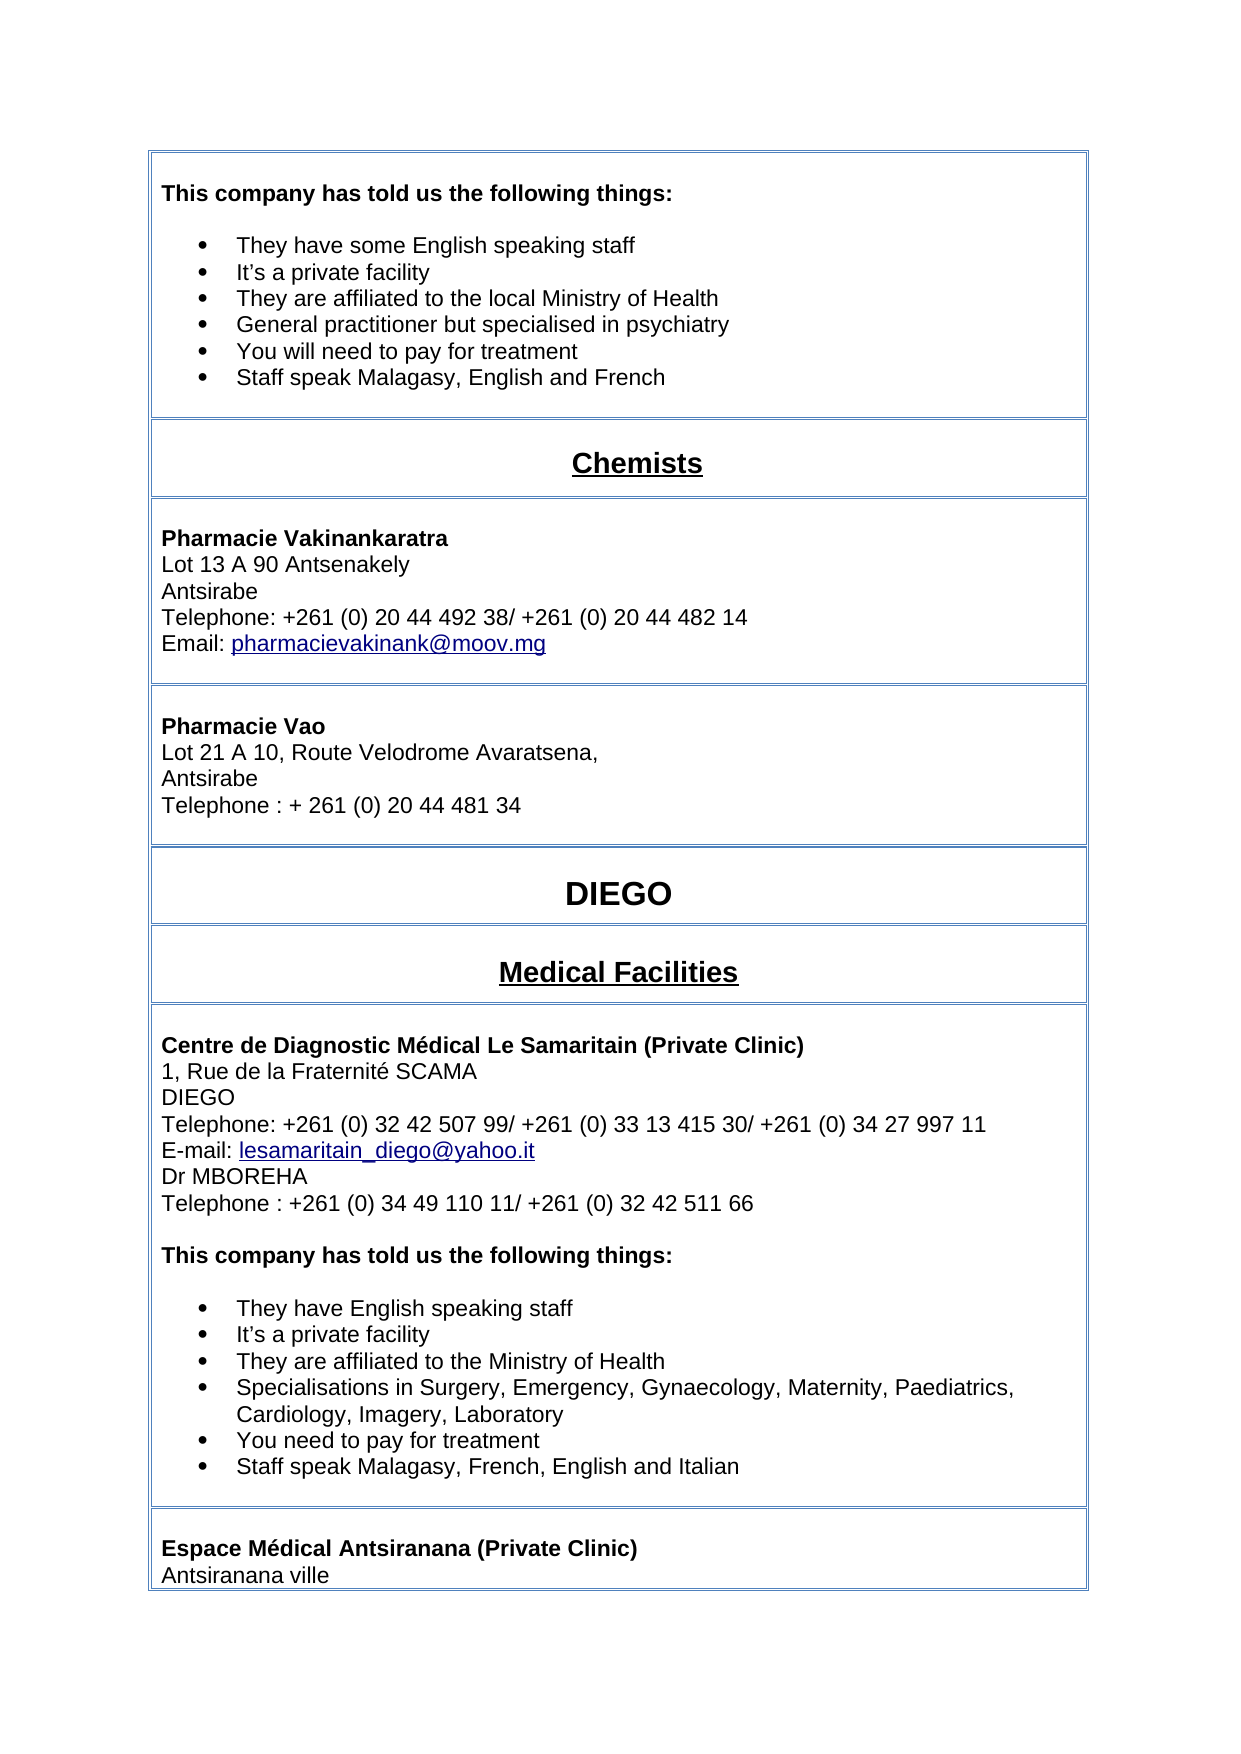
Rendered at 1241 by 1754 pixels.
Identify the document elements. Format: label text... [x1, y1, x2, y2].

table_cell Pharmacie Vakinankaratra Lot 13 A 90 Antsenakely Antsirabe Telephone: +261 (0) 20 44 492 38/ +261 (0) 20 44 482 14 Email: pharmacievakinank@moov.mg [152, 499, 1086, 683]
table_cell This company has told us the following things: They have some English speaking staff It’s a private facility They are affiliated to the local Ministry of Health General practitioner but specialised in psychiatry You will need to pay for treatment Staff speak Malagasy, English and French [152, 153, 1086, 417]
table_cell Espace Médical Antsiranana (Private Clinic) Antsiranana ville [152, 1509, 1086, 1588]
table_cell Pharmacie Vao Lot 21 A 10, Route Velodrome Avaratsena, Antsirabe Telephone : + 261 (0) 20 44 481 34 [152, 686, 1086, 844]
table_cell Chemists [152, 420, 1086, 496]
table_cell DIEGO [152, 848, 1086, 923]
table_cell Centre de Diagnostic Médical Le Samaritain (Private Clinic) 1, Rue de la Fraternité SCAMA DIEGO Telephone: +261 (0) 32 42 507 99/ +261 (0) 33 13 415 30/ +261 (0) 34 27 997 11 E-mail: lesamaritain_diego@yahoo.it Dr MBOREHA Telephone : +261 (0) 34 49 110 11/ +261 (0) 32 42 511 66 This company has told us the following things: They have English speaking staff It’s a private facility They are affiliated to the Ministry of Health Specialisations in Surgery, Emergency, Gynaecology, Maternity, Paediatrics, Cardiology, Imagery, Laboratory You need to pay for treatment Staff speak Malagasy, French, English and Italian [152, 1005, 1086, 1506]
table_cell Medical Facilities [152, 926, 1086, 1002]
